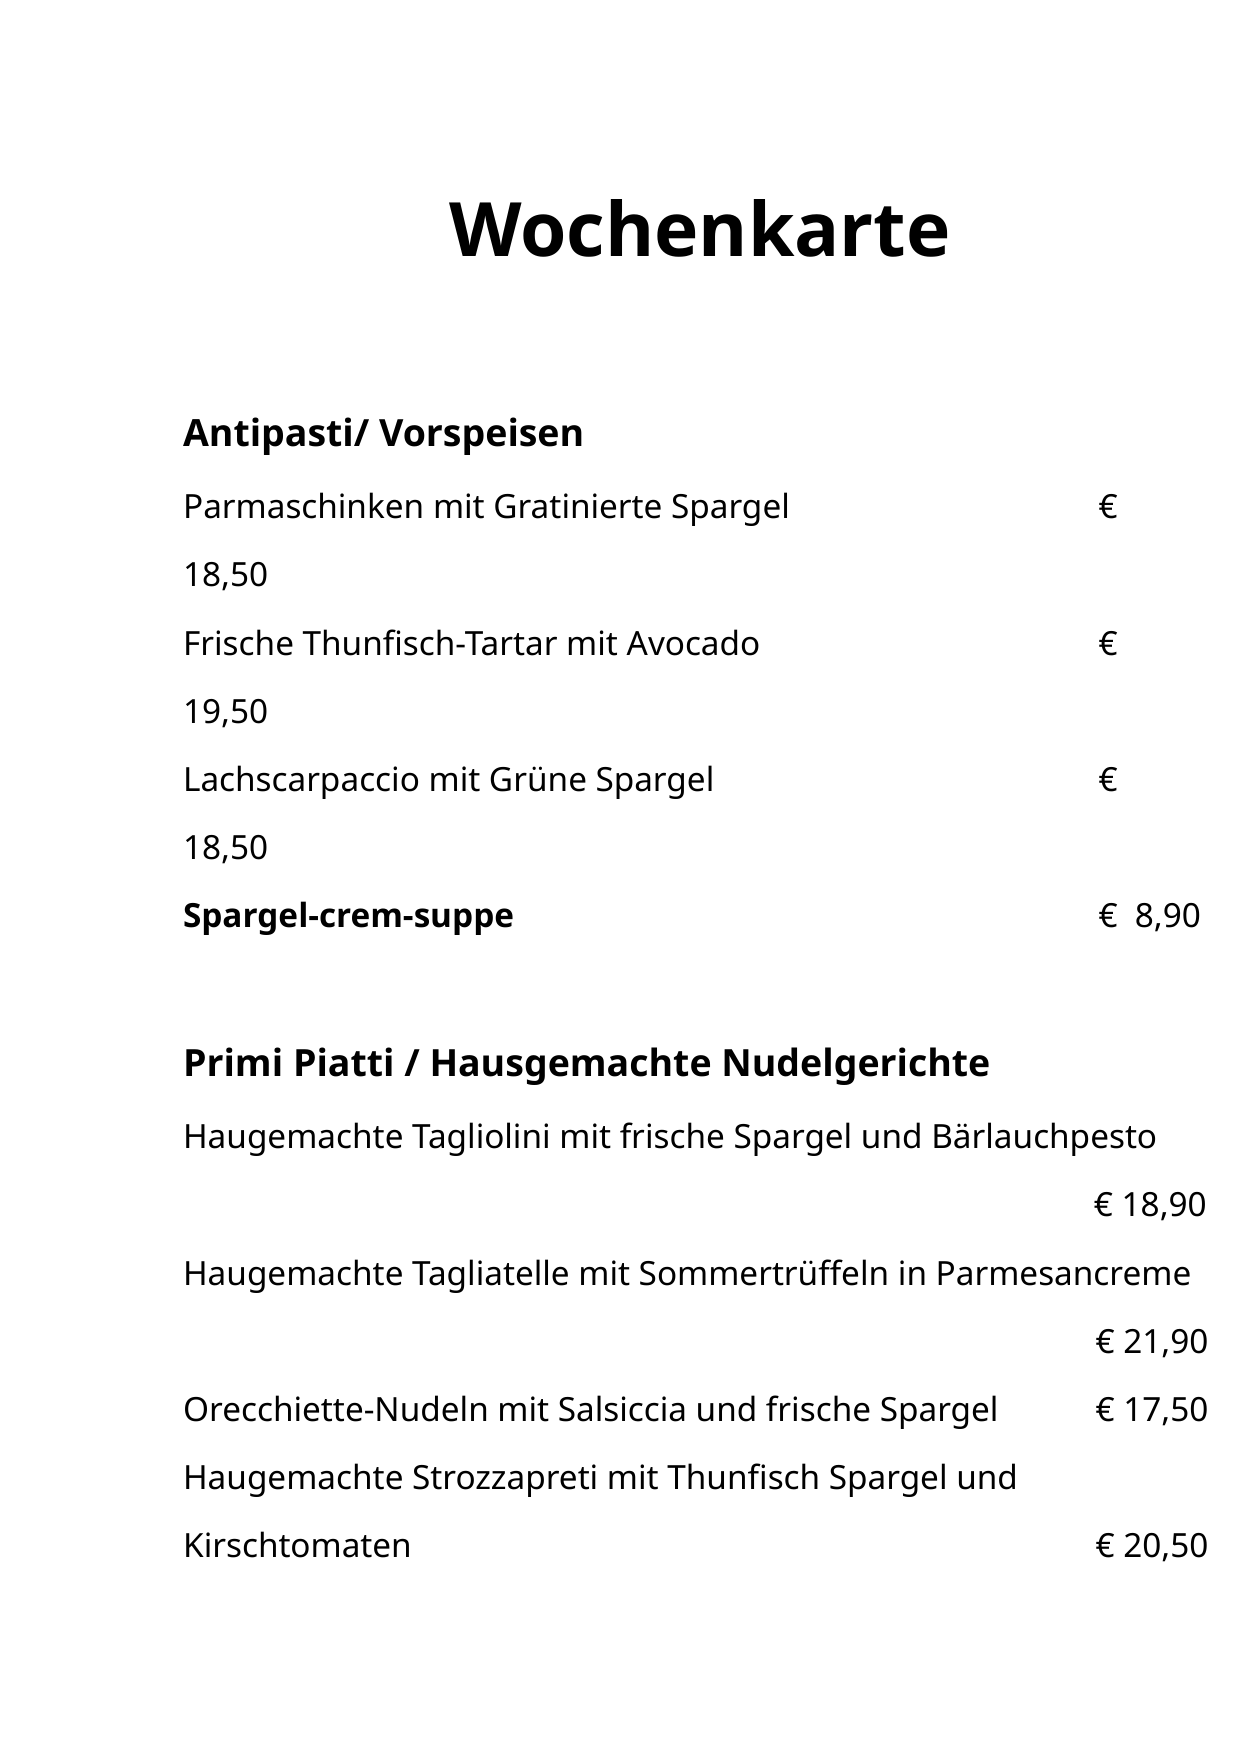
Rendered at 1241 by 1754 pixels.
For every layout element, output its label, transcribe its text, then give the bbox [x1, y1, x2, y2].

text Orecchiette-Nudeln mit Salsiccia und frische Spargel € 17,50 [183, 1386, 1211, 1431]
text Haugemachte Tagliolini mit frische Spargel und Bärlauchpesto € 18,90 [183, 1113, 1211, 1227]
text Wochenkarte [189, 177, 1205, 279]
text Antipasti/ Vorspeisen [183, 406, 1205, 457]
text Haugemachte Strozzapreti mit Thunfisch Spargel und Kirschtomaten € 20,50 [183, 1454, 1211, 1567]
text Primi Piatti / Hausgemachte Nudelgerichte [183, 1036, 1205, 1087]
text Lachscarpaccio mit Grüne Spargel € 18,50 [183, 756, 1205, 869]
text Haugemachte Tagliatelle mit Sommertrüffeln in Parmesancreme € 21,90 [183, 1249, 1211, 1363]
text Parmaschinken mit Gratinierte Spargel € 18,50 [183, 483, 1205, 597]
text Frische Thunfisch-Tartar mit Avocado € 19,50 [183, 619, 1205, 733]
text Spargel-crem-suppe € 8,90 [183, 892, 1205, 937]
